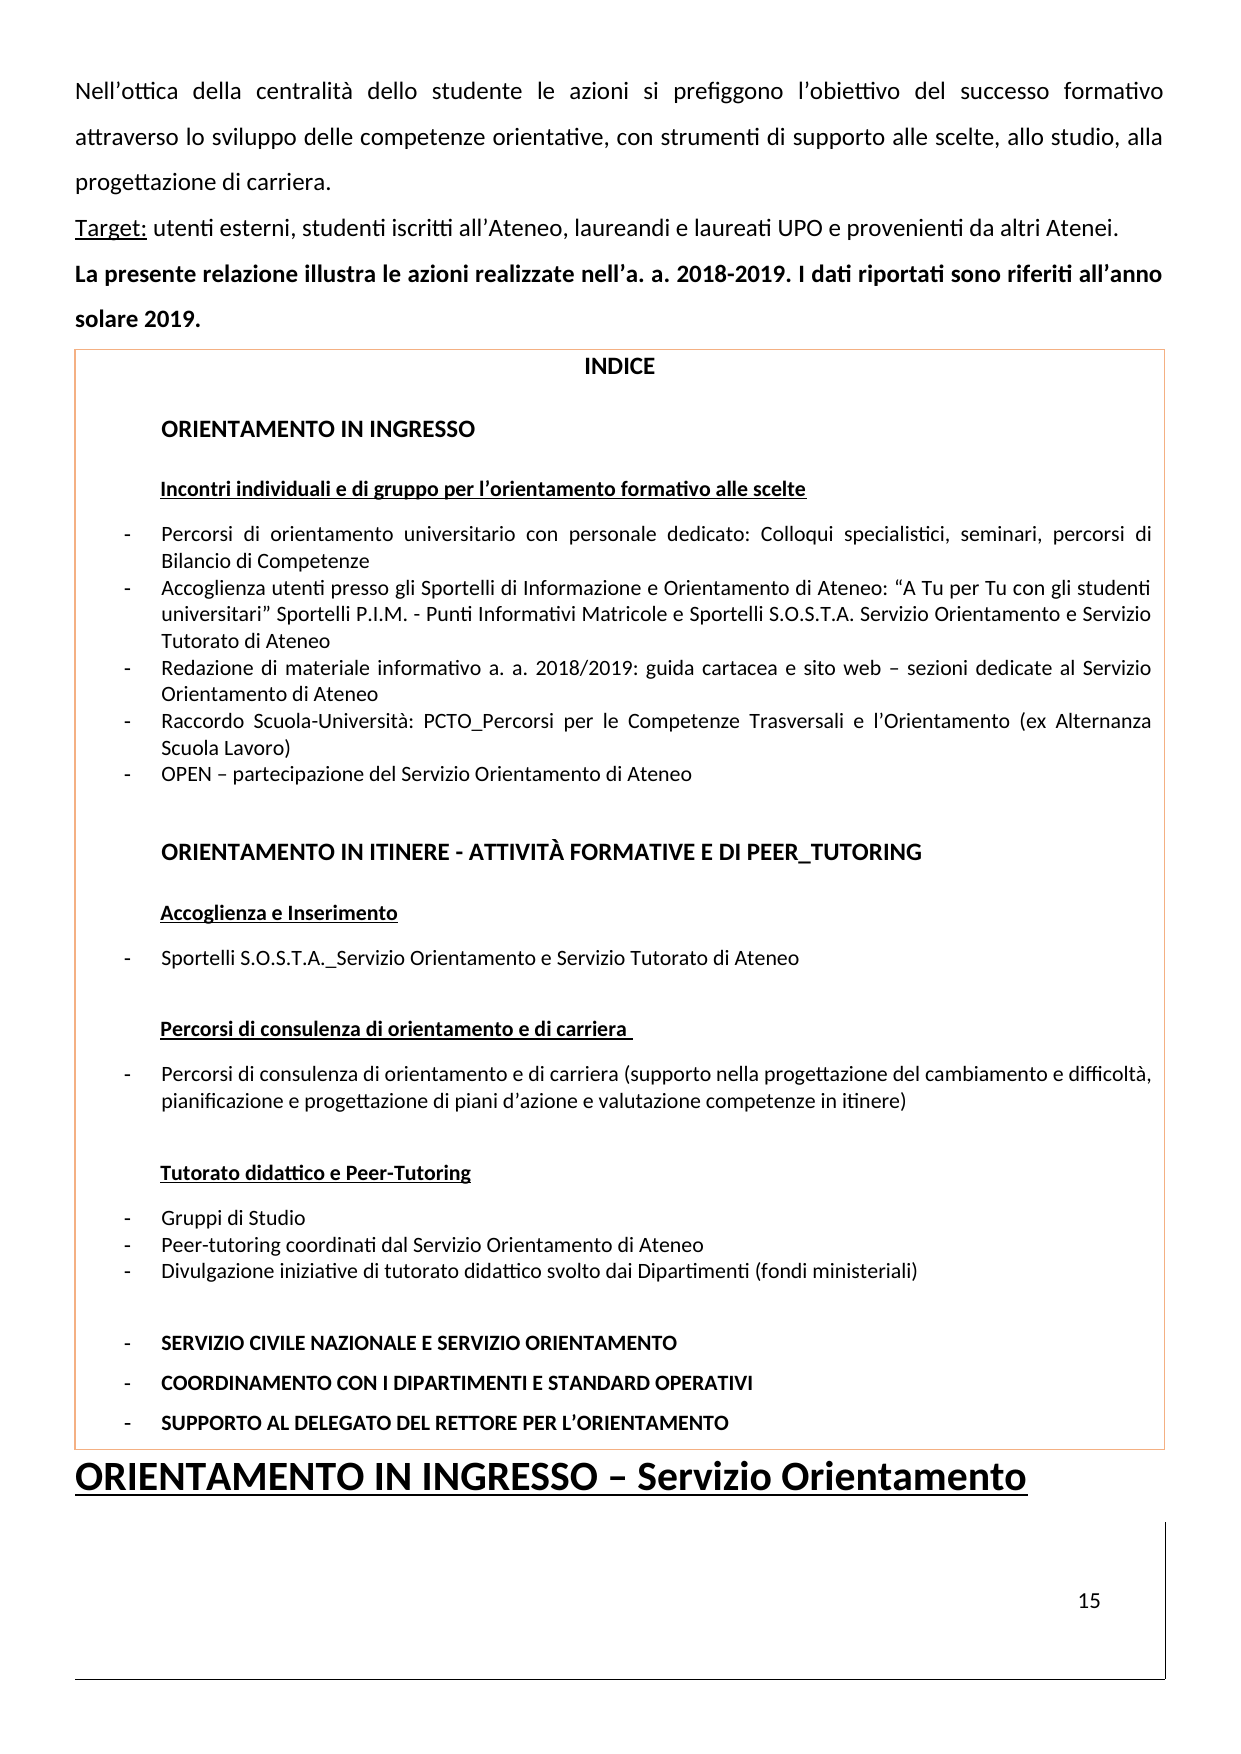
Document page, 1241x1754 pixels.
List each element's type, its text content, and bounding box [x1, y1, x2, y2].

text Target: utenti esterni, studenti iscritti all’Ateneo, laureandi e laureati UPO e provenienti da altri Atenei. [75, 212, 1165, 243]
text La presente relazione illustra le azioni realizzate nell’a. a. 2018-2019. I dati riportati sono riferiti all’anno solare 2019. [75, 258, 1165, 334]
table_header INDICE ORIENTAMENTO IN INGRESSO Incontri individuali e di gruppo per l’orientamento formativo alle scelte Percorsi di orientamento universitario con personale dedicato: Colloqui specialistici, seminari, percorsi di Bilancio di Competenze Accoglienza utenti presso gli Sportelli di Informazione e Orientamento di Ateneo: “A Tu per Tu con gli studenti universitari” Sportelli P.I.M. - Punti Informativi Matricole e Sportelli S.O.S.T.A. Servizio Orientamento e Servizio Tutorato di Ateneo Redazione di materiale informativo a. a. 2018/2019: guida cartacea e sito web – sezioni dedicate al Servizio Orientamento di Ateneo Raccordo Scuola-Università: PCTO_Percorsi per le Competenze Trasversali e l’Orientamento (ex Alternanza Scuola Lavoro) OPEN – partecipazione del Servizio Orientamento di Ateneo ORIENTAMENTO IN ITINERE - ATTIVITÀ FORMATIVE E DI PEER_TUTORING Accoglienza e Inserimento Sportelli S.O.S.T.A._Servizio Orientamento e Servizio Tutorato di Ateneo Percorsi di consulenza di orientamento e di carriera Percorsi di consulenza di orientamento e di carriera (supporto nella progettazione del cambiamento e difficoltà, pianificazione e progettazione di piani d’azione e valutazione competenze in itinere) Tutorato didattico e Peer-Tutoring Gruppi di Studio Peer-tutoring coordinati dal Servizio Orientamento di Ateneo Divulgazione iniziative di tutorato didattico svolto dai Dipartimenti (fondi ministeriali) SERVIZIO CIVILE NAZIONALE E SERVIZIO ORIENTAMENTO COORDINAMENTO CON I DIPARTIMENTI E STANDARD OPERATIVI SUPPORTO AL DELEGATO DEL RETTORE PER L’ORIENTAMENTO [76, 350, 1164, 1449]
text ORIENTAMENTO IN INGRESSO – Servizio Orientamento [75, 1450, 1165, 1501]
text Nell’ottica della centralità dello studente le azioni si prefiggono l’obiettivo del successo formativo attraverso lo sviluppo delle competenze orientative, con strumenti di supporto alle scelte, allo studio, alla progettazione di carriera. [75, 75, 1165, 197]
